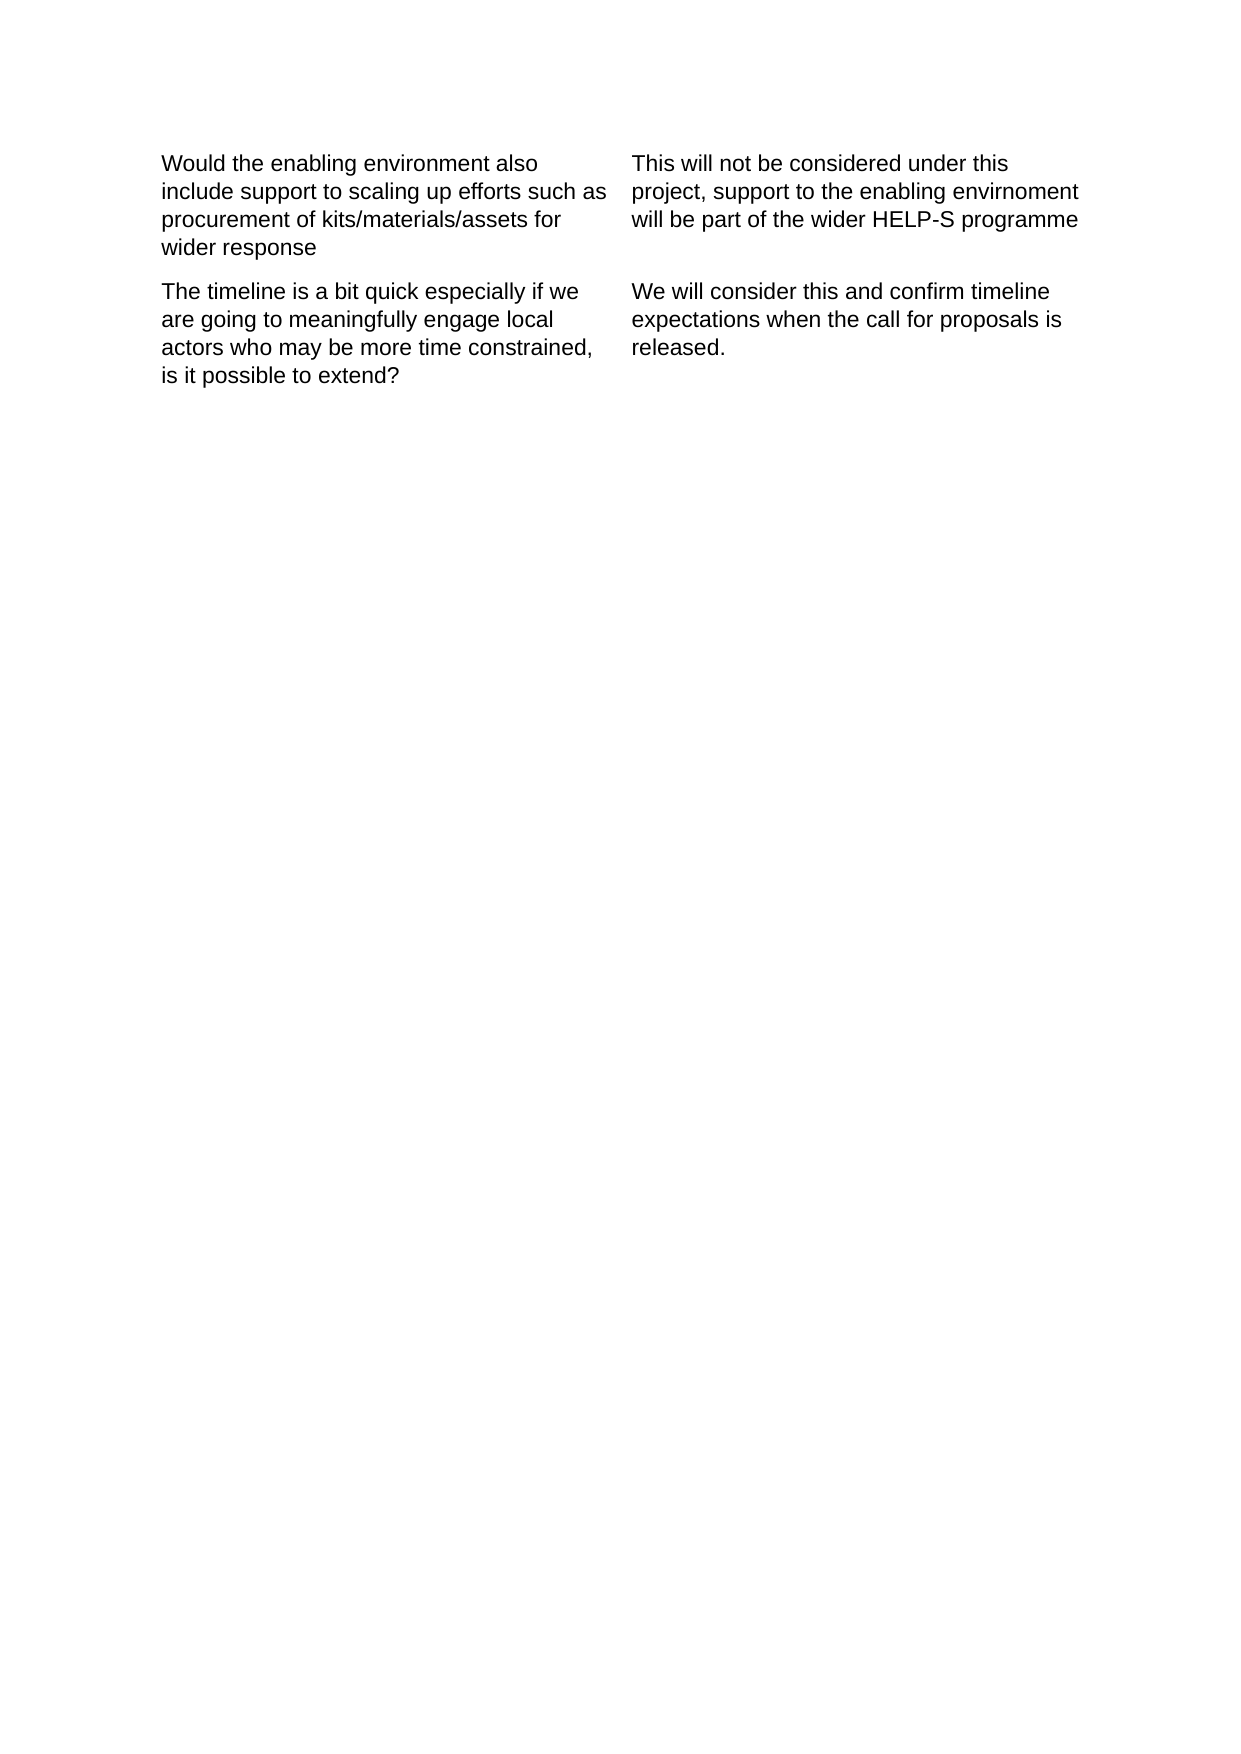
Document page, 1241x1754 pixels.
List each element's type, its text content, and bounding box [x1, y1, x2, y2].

table_cell We will consider this and confirm timeline expectations when the call for proposals is released. [620, 278, 1090, 407]
table_cell The timeline is a bit quick especially if we are going to meaningfully engage local actors who may be more time constrained, is it possible to extend? [150, 278, 620, 407]
table_cell Would the enabling environment also include support to scaling up efforts such as procurement of kits/materials/assets for wider response [150, 150, 620, 278]
table_cell This will not be considered under this project, support to the enabling envirnoment will be part of the wider HELP-S programme [620, 150, 1090, 278]
